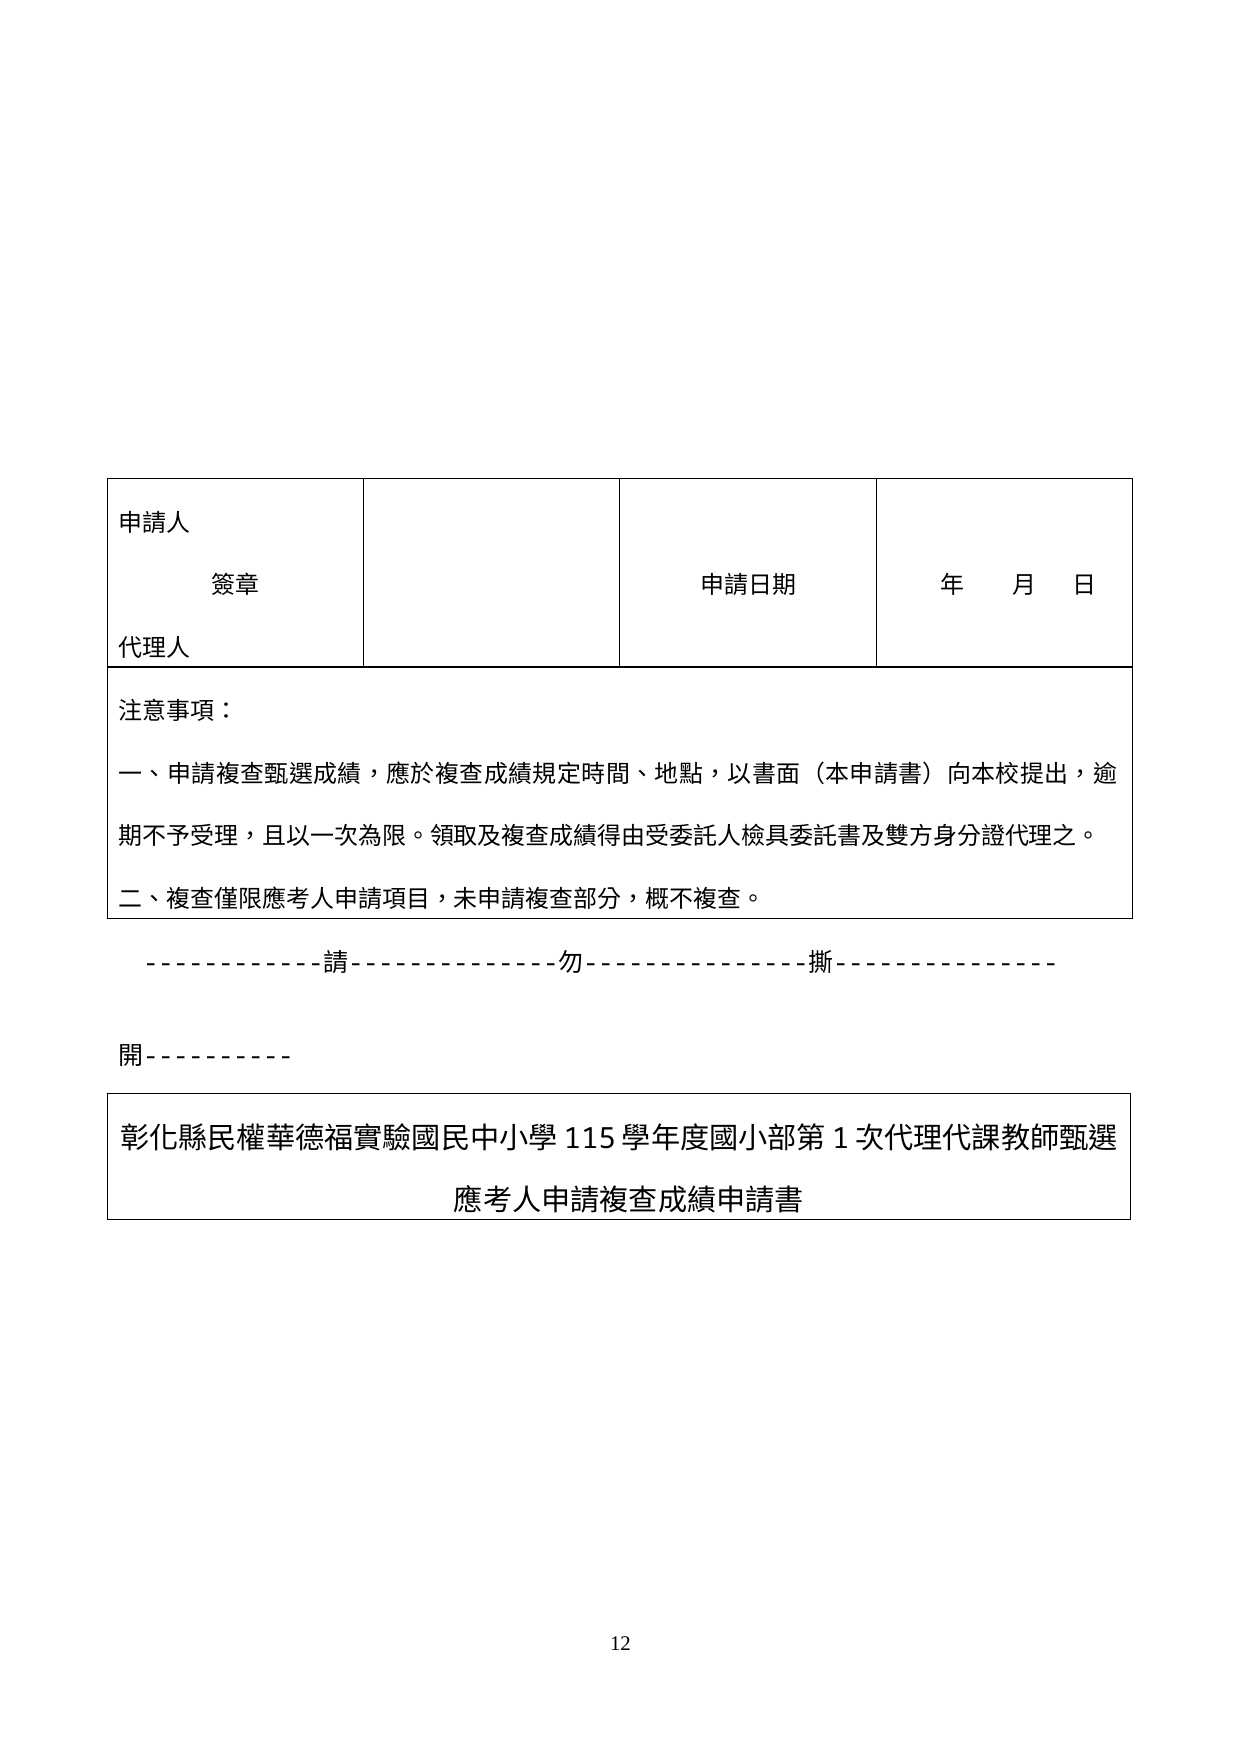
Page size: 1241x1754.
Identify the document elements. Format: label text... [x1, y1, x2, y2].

table_cell [364, 479, 619, 666]
table_cell 申請日期 [620, 479, 876, 666]
table_cell 年 月 日 [877, 479, 1132, 666]
table_cell 申請人 簽章 代理人 [108, 479, 363, 666]
text ------------請--------------勿---------------撕---------------開---------- [118, 919, 1122, 1075]
table_cell 注意事項： 一、申請複查甄選成績，應於複查成績規定時間、地點，以書面（本申請書）向本校提出，逾期不予受理，且以一次為限。領取及複查成績得由受委託人檢具委託書及雙方身分證代理之。 二、複查僅限應考人申請項目，未申請複查部分，概不複查。 [108, 668, 1132, 917]
table_header 彰化縣民權華德福實驗國民中小學115學年度國小部第1次代理代課教師甄選 應考人申請複查成績申請書 [108, 1094, 1130, 1219]
